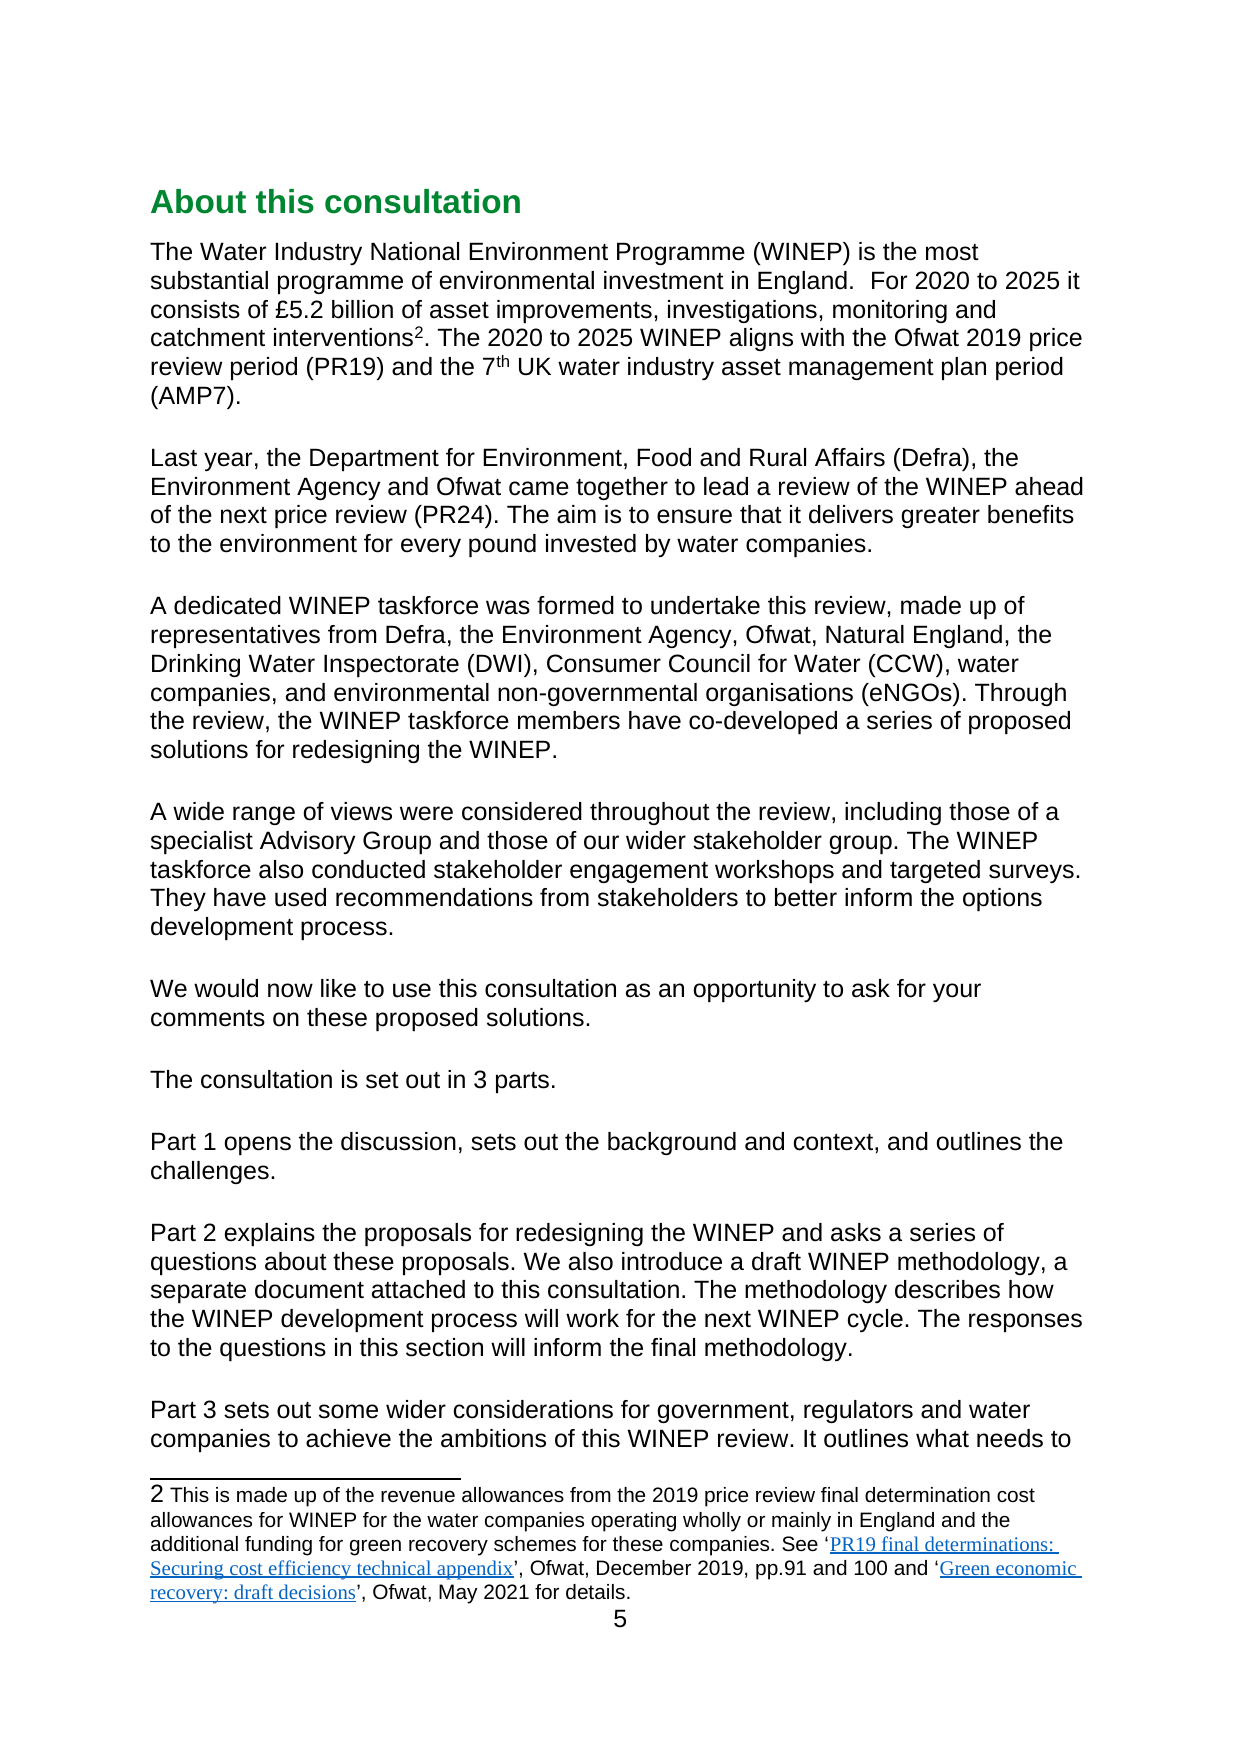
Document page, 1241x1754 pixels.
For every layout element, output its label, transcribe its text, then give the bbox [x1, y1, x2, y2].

text Part 3 sets out some wider considerations for government, regulators and water companies to achieve the ambitions of this WINEP review. It outlines what needs to [150, 1395, 1090, 1452]
text Last year, the Department for Environment, Food and Rural Affairs (Defra), the Environment Agency and Ofwat came together to lead a review of the WINEP ahead of the next price review (PR24). The aim is to ensure that it delivers greater benefits to the environment for every pound invested by water companies. [150, 443, 1090, 558]
text A wide range of views were considered throughout the review, including those of a specialist Advisory Group and those of our wider stakeholder group. The WINEP taskforce also conducted stakeholder engagement workshops and targeted surveys. They have used recommendations from stakeholders to better inform the options development process. [150, 797, 1090, 941]
text A dedicated WINEP taskforce was formed to undertake this review, made up of representatives from Defra, the Environment Agency, Ofwat, Natural England, the Drinking Water Inspectorate (DWI), Consumer Council for Water (CCW), water companies, and environmental non-governmental organisations (eNGOs). Through the review, the WINEP taskforce members have co-developed a series of proposed solutions for redesigning the WINEP. [150, 591, 1090, 764]
text This is made up of the revenue allowances from the 2019 price review final determination cost allowances for WINEP for the water companies operating wholly or mainly in England and the additional funding for green recovery schemes for these companies. See ‘PR19 final determinations: Securing cost efficiency technical appendix’, Ofwat, December 2019, pp.91 and 100 and ‘Green economic recovery: draft decisions’, Ofwat, May 2021 for details. [150, 1479, 1090, 1604]
text We would now like to use this consultation as an opportunity to ask for your comments on these proposed solutions. [150, 974, 1090, 1032]
subtitle About this consultation [150, 187, 1090, 220]
text The Water Industry National Environment Programme (WINEP) is the most substantial programme of environmental investment in England. For 2020 to 2025 it consists of £5.2 billion of asset improvements, investigations, monitoring and catchment interventions. The 2020 to 2025 WINEP aligns with the Ofwat 2019 price review period (PR19) and the 7th UK water industry asset management plan period (AMP7). [150, 237, 1090, 409]
text Part 2 explains the proposals for redesigning the WINEP and asks a series of questions about these proposals. We also introduce a draft WINEP methodology, a separate document attached to this consultation. The methodology describes how the WINEP development process will work for the next WINEP cycle. The responses to the questions in this section will inform the final methodology. [150, 1218, 1090, 1362]
text Part 1 opens the discussion, sets out the background and context, and outlines the challenges. [150, 1127, 1090, 1184]
text The consultation is set out in 3 parts. [150, 1065, 1090, 1094]
